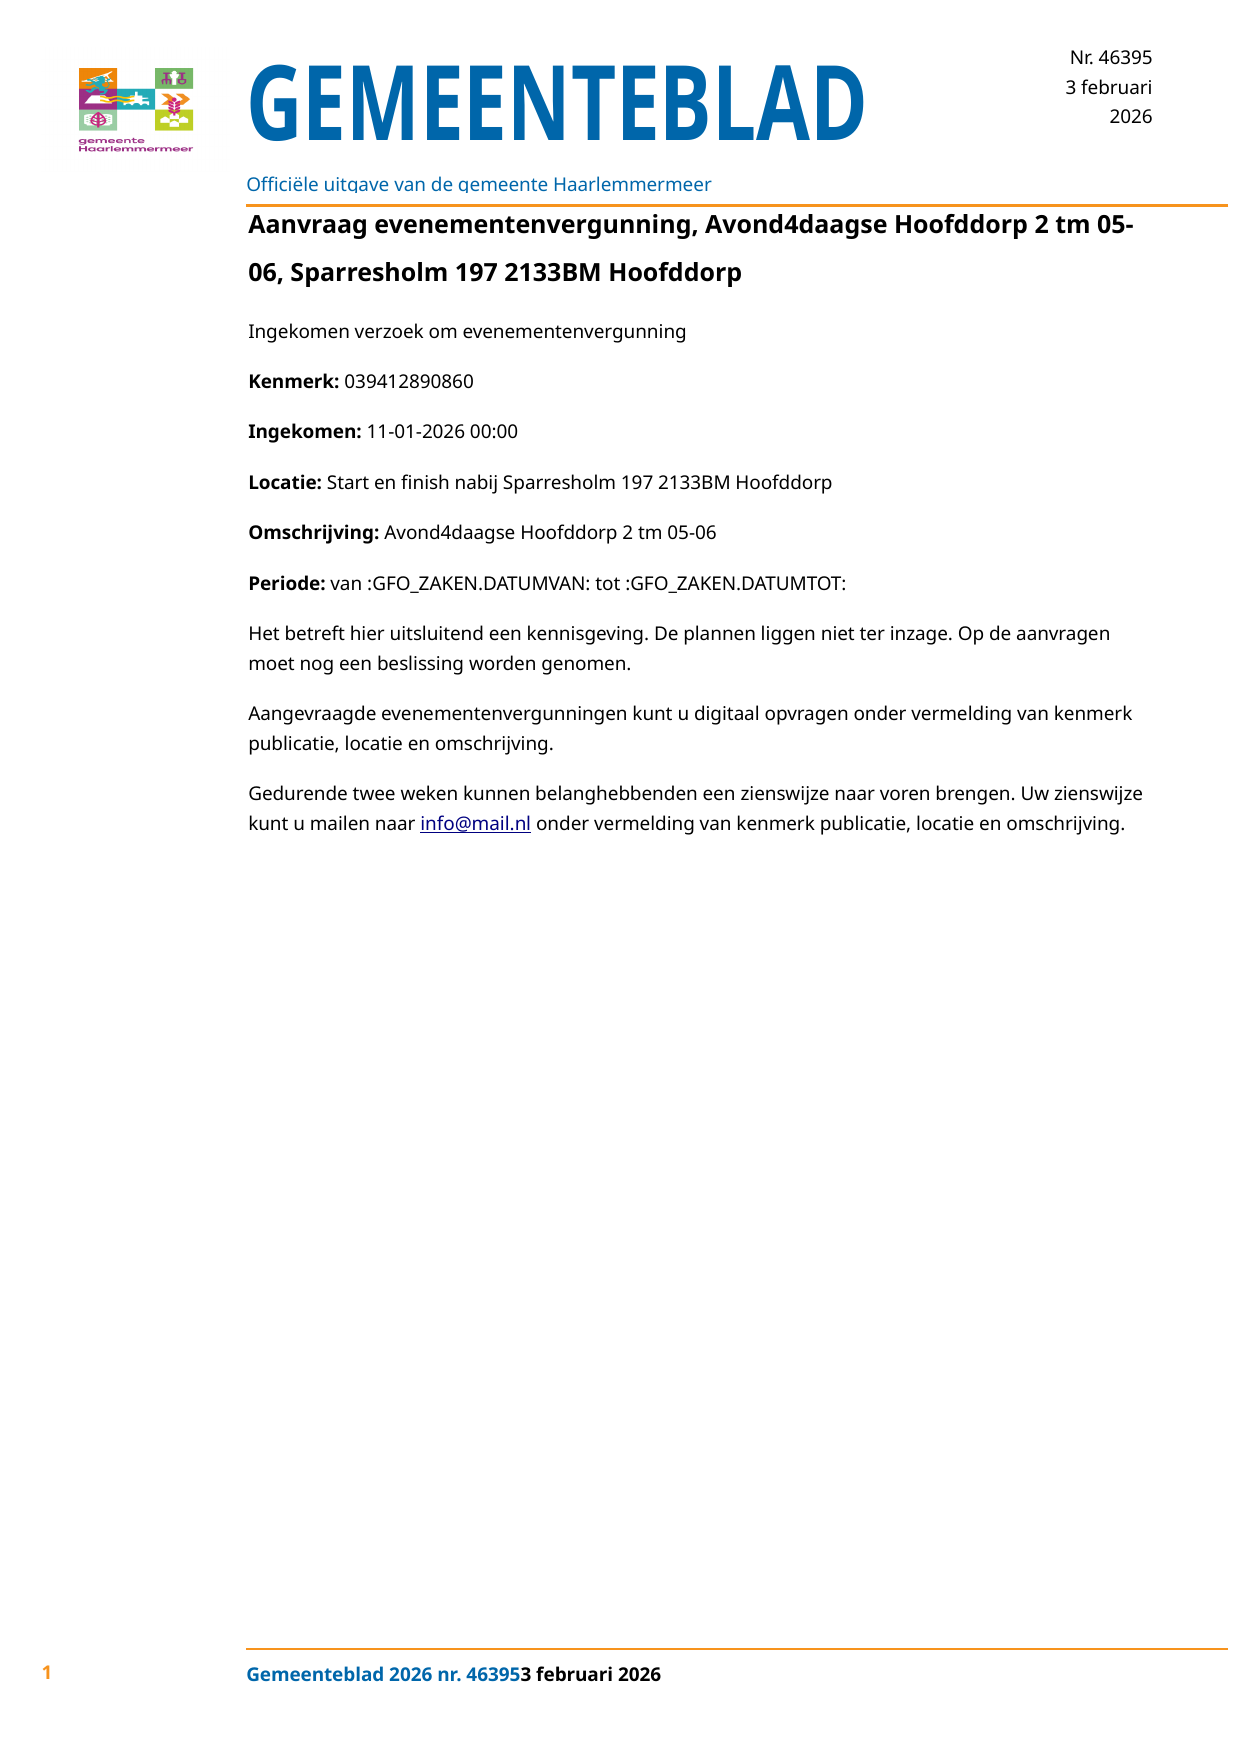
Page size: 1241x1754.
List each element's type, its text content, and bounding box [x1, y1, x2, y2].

text Kenmerk: 039412890860 [248, 368, 1152, 394]
text Het betreft hier uitsluitend een kennisgeving. De plannen liggen niet ter inzage. Op de aanvragen moet nog een beslissing worden genomen. [248, 620, 1152, 676]
text Omschrijving: Avond4daagse Hoofddorp 2 tm 05-06 [248, 519, 1152, 545]
text Periode: van :GFO_ZAKEN.DATUMVAN: tot :GFO_ZAKEN.DATUMTOT: [248, 570, 1152, 596]
text Ingekomen: 11-01-2026 00:00 [248, 419, 1152, 444]
text Aanvraag evenementenvergunning, Avond4daagse Hoofddorp 2 tm 05-06, Sparresholm 197 2133BM Hoofddorp [248, 207, 1152, 288]
picture [41, 47, 231, 172]
text Ingekomen verzoek om evenementenvergunning [248, 318, 1152, 344]
text Gedurende twee weken kunnen belanghebbenden een zienswijze naar voren brengen. Uw zienswijze kunt u mailen naar info@mail.nl onder vermelding van kenmerk publicatie, locatie en omschrijving. [248, 780, 1152, 836]
text Locatie: Start en finish nabij Sparresholm 197 2133BM Hoofddorp [248, 469, 1152, 495]
text Aangevraagde evenementenvergunningen kunt u digitaal opvragen onder vermelding van kenmerk publicatie, locatie en omschrijving. [248, 700, 1152, 756]
